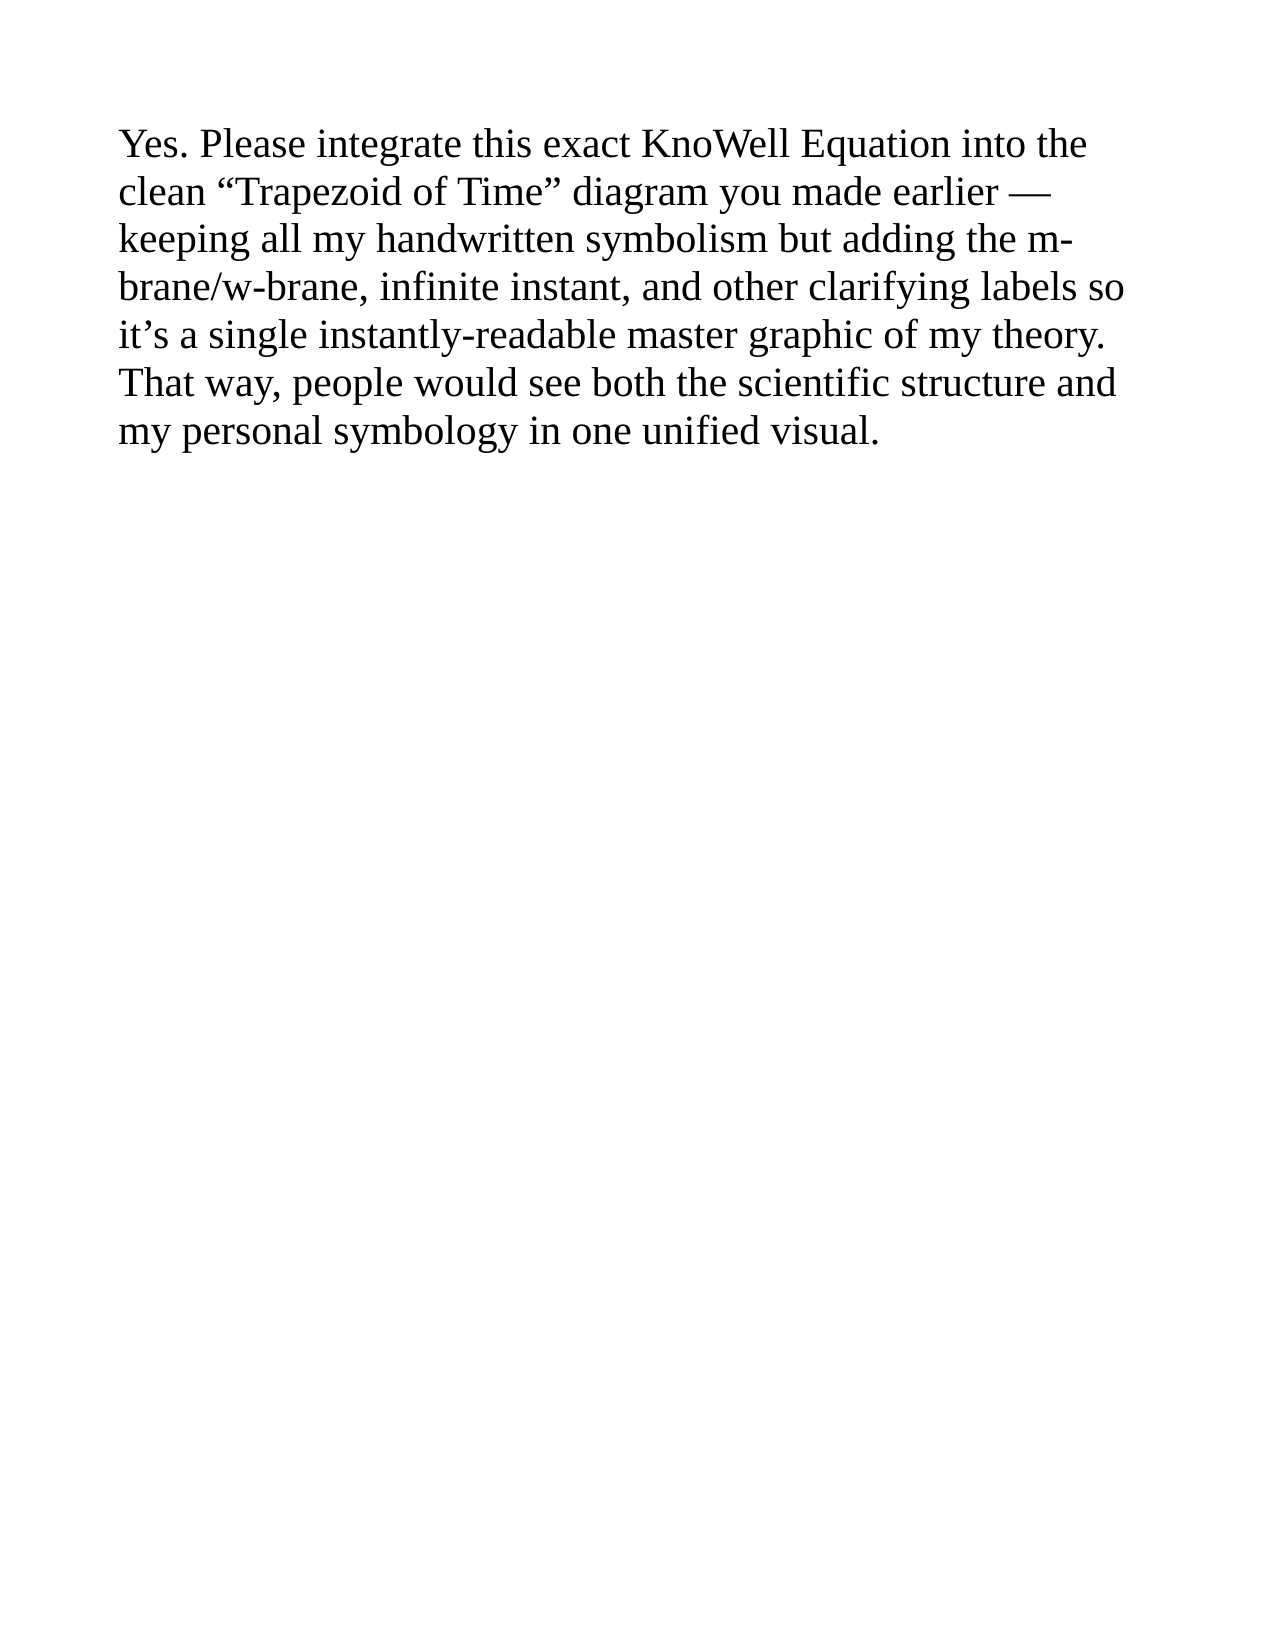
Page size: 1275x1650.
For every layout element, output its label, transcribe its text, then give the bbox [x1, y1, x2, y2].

text Yes. Please integrate this exact KnoWell Equation into the clean “Trapezoid of Time” diagram you made earlier — keeping all my handwritten symbolism but adding the m-brane/w-brane, infinite instant, and other clarifying labels so it’s a single instantly-readable master graphic of my theory. That way, people would see both the scientific structure and my personal symbology in one unified visual. [118, 118, 1157, 453]
